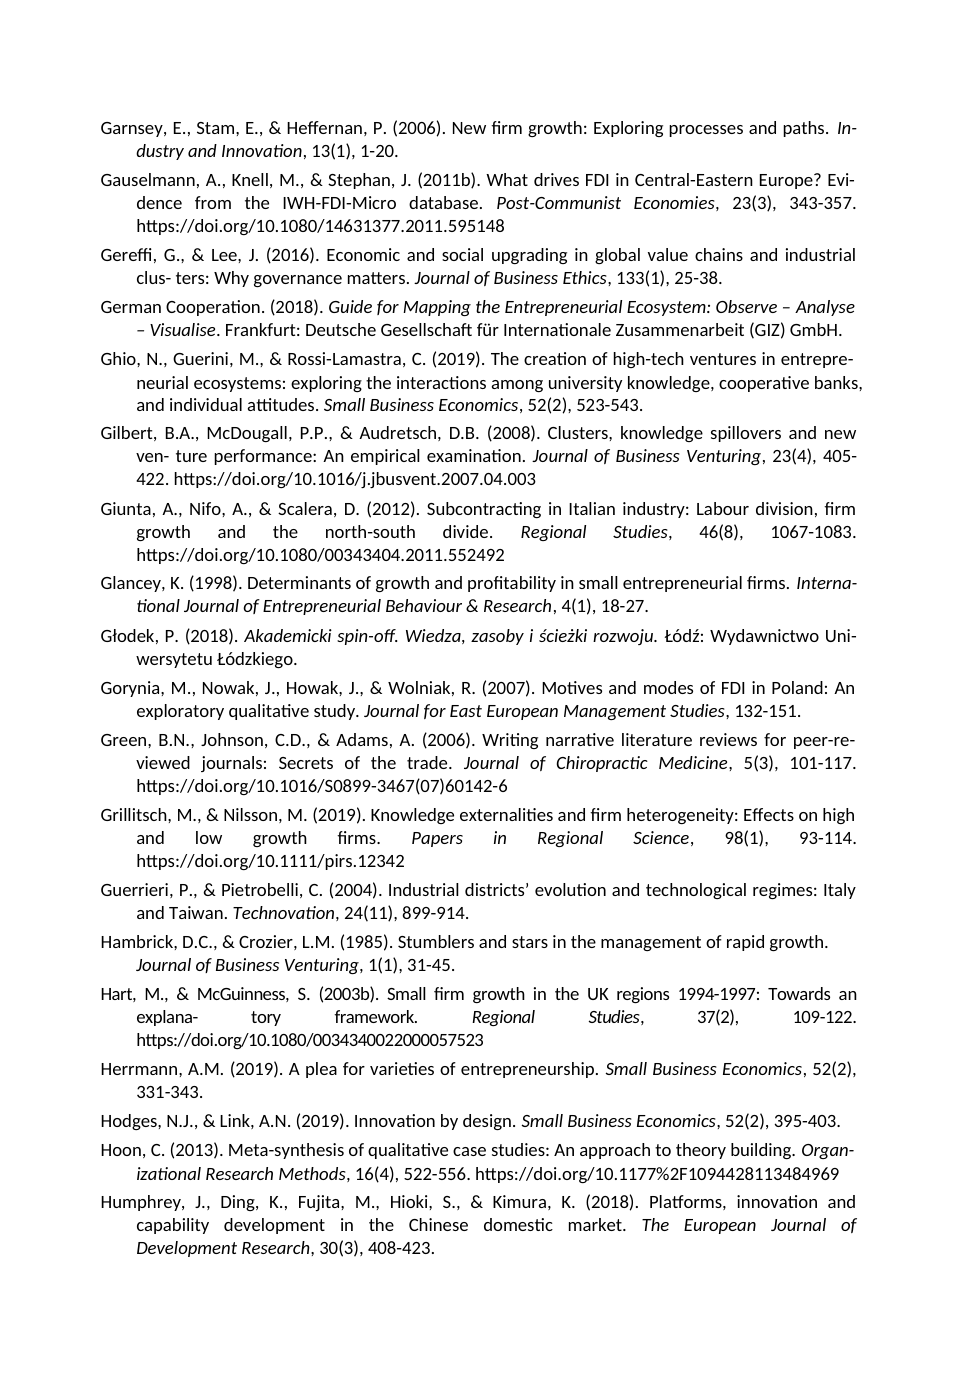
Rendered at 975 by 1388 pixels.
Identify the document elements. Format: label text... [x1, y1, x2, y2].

text Glancey, K. (1998). Determinants of growth and profitability in small entrepreneurial firms. Interna- tional Journal of Entrepreneurial Behaviour & Research, 4(1), 18-27. [100, 572, 857, 618]
text Hart, M., & McGuinness, S. (2003b). Small firm growth in the UK regions 1994-1997: Towards an explana- tory framework. Regional Studies, 37(2), 109-122. https://doi.org/10.1080/0034340022000057523 [100, 982, 857, 1051]
text Humphrey, J., Ding, K., Fujita, M., Hioki, S., & Kimura, K. (2018). Platforms, innovation and capability development in the Chinese domestic market. The European Journal of Development Research, 30(3), 408-423. [100, 1190, 857, 1259]
text German Cooperation. (2018). Guide for Mapping the Entrepreneurial Ecosystem: Observe – Analyse [100, 295, 887, 318]
text Hodges, N.J., & Link, A.N. (2019). Innovation by design. Small Business Economics, 52(2), 395-403. Hoon, C. (2013). Meta-synthesis of qualitative case studies: An approach to theory building. Organ- [100, 1109, 858, 1161]
text Green, B.N., Johnson, C.D., & Adams, A. (2006). Writing narrative literature reviews for peer-re- viewed journals: Secrets of the trade. Journal of Chiropractic Medicine, 5(3), 101-117. https://doi.org/10.1016/S0899-3467(07)60142-6 [100, 728, 857, 797]
text Garnsey, E., Stam, E., & Heffernan, P. (2006). New firm growth: Exploring processes and paths. In- dustry and Innovation, 13(1), 1-20. [100, 116, 857, 162]
text and individual attitudes. Small Business Economics, 52(2), 523-543. [136, 393, 887, 416]
text – Visualise. Frankfurt: Deutsche Gesellschaft für Internationale Zusammenarbeit (GIZ) GmbH. Ghio, N., Guerini, M., & Rossi-Lamastra, C. (2019). The creation of high-tech ventures in entrepre- [100, 318, 858, 370]
text Gilbert, B.A., McDougall, P.P., & Audretsch, D.B. (2008). Clusters, knowledge spillovers and new ven- ture performance: An empirical examination. Journal of Business Venturing, 23(4), 405-422. https://doi.org/10.1016/j.jbusvent.2007.04.003 [100, 422, 857, 491]
text Guerrieri, P., & Pietrobelli, C. (2004). Industrial districts’ evolution and technological regimes: Italy and Taiwan. Technovation, 24(11), 899-914. [100, 878, 857, 924]
text Gereffi, G., & Lee, J. (2016). Economic and social upgrading in global value chains and industrial clus- ters: Why governance matters. Journal of Business Ethics, 133(1), 25-38. [100, 243, 857, 289]
text Hambrick, D.C., & Crozier, L.M. (1985). Stumblers and stars in the management of rapid growth. [100, 930, 887, 953]
text Gorynia, M., Nowak, J., Howak, J., & Wolniak, R. (2007). Motives and modes of FDI in Poland: An exploratory qualitative study. Journal for East European Management Studies, 132-151. [100, 676, 857, 722]
text Herrmann, A.M. (2019). A plea for varieties of entrepreneurship. Small Business Economics, 52(2), 331-343. [100, 1057, 857, 1103]
text izational Research Methods, 16(4), 522-556. https://doi.org/10.1177%2F1094428113484969 [136, 1167, 887, 1184]
text neurial ecosystems: exploring the interactions among university knowledge, cooperative banks, [136, 376, 887, 393]
text Grillitsch, M., & Nilsson, M. (2019). Knowledge externalities and firm heterogeneity: Effects on high and low growth firms. Papers in Regional Science, 98(1), 93-114. https://doi.org/10.1111/pirs.12342 [100, 803, 857, 872]
text Gauselmann, A., Knell, M., & Stephan, J. (2011b). What drives FDI in Central-Eastern Europe? Evi- dence from the IWH-FDI-Micro database. Post-Communist Economies, 23(3), 343-357. https://doi.org/10.1080/14631377.2011.595148 [100, 168, 857, 237]
text Giunta, A., Nifo, A., & Scalera, D. (2012). Subcontracting in Italian industry: Labour division, firm growth and the north-south divide. Regional Studies, 46(8), 1067-1083. https://doi.org/10.1080/00343404.2011.552492 [100, 497, 857, 566]
text Głodek, P. (2018). Akademicki spin-off. Wiedza, zasoby i ścieżki rozwoju. Łódź: Wydawnictwo Uni- wersytetu Łódzkiego. [100, 624, 857, 670]
text Journal of Business Venturing, 1(1), 31-45. [136, 953, 887, 976]
